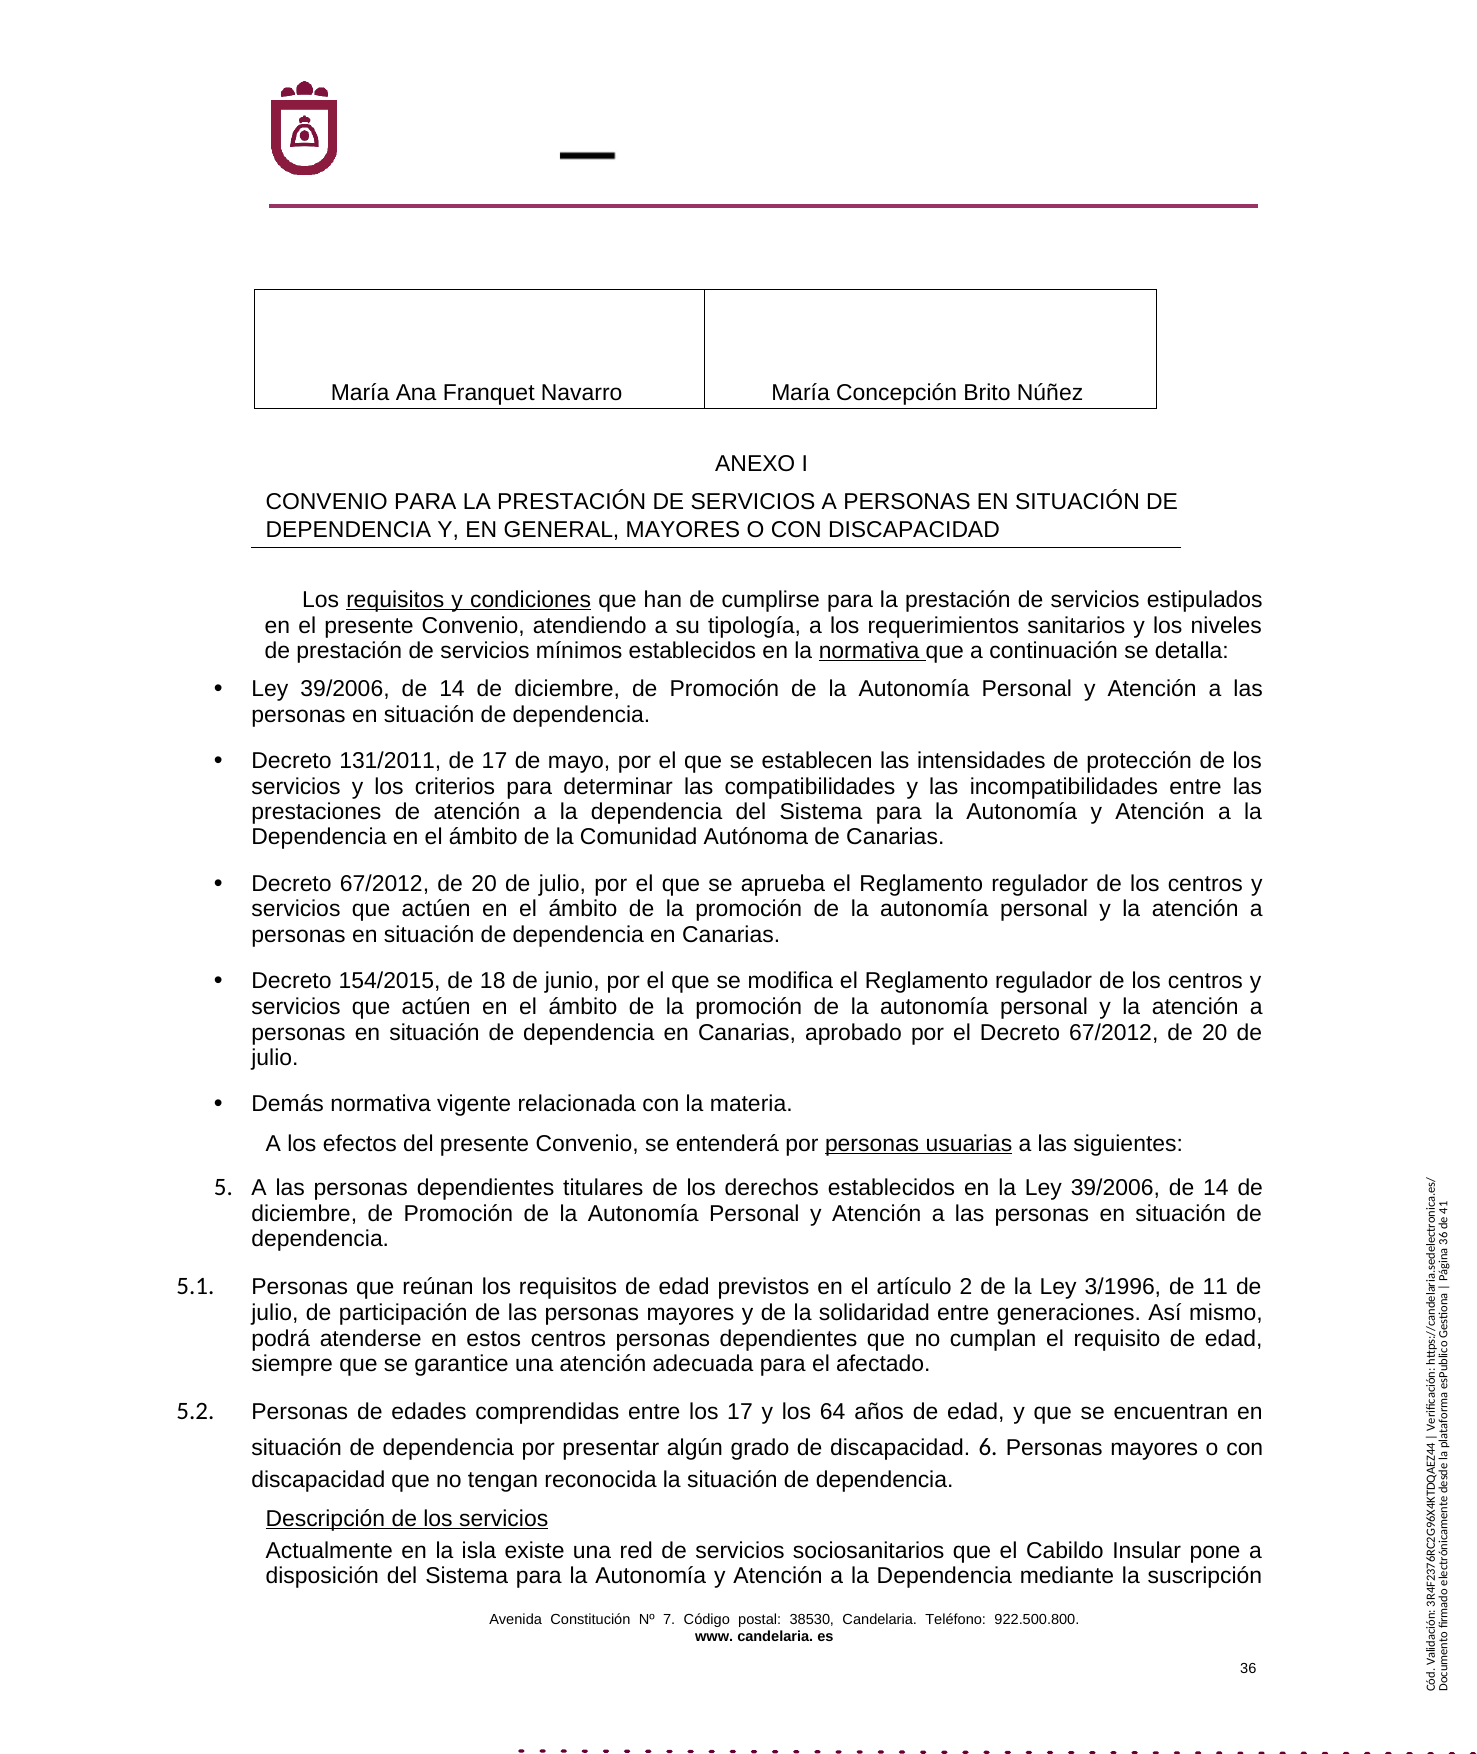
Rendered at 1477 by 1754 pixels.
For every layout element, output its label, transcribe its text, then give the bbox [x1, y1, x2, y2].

text CONVENIO PARA LA PRESTACIÓN DE SERVICIOS A PERSONAS EN SITUACIÓN DE [265, 489, 1263, 514]
list Demás normativa vigente relacionada con la materia. [214, 1090, 1263, 1117]
list Personas de edades comprendidas entre los 17 y los 64 años de edad, y que se encuentran en situación de dependencia por presentar algún grado de discapacidad. 6. Personas mayores o con discapacidad que no tengan reconocida la situación de dependencia. [176, 1396, 1263, 1492]
text Actualmente en la isla existe una red de servicios sociosanitarios que el Cabildo Insular pone a disposición del Sistema para la Autonomía y Atención a la Dependencia mediante la suscripción [265, 1538, 1263, 1588]
list Decreto 131/2011, de 17 de mayo, por el que se establecen las intensidades de protección de los servicios y los criterios para determinar las compatibilidades y las incompatibilidades entre las prestaciones de atención a la dependencia del Sistema para la Autonomía y Atención a la Dependencia en el ámbito de la Comunidad Autónoma de Canarias. [214, 747, 1263, 849]
text Descripción de los servicios [265, 1505, 1269, 1531]
text ANEXO I [267, 450, 1262, 476]
table_cell María Ana Franquet Navarro [255, 290, 704, 408]
text DEPENDENCIA Y, EN GENERAL, MAYORES O CON DISCAPACIDAD [265, 517, 1263, 542]
table_cell María Concepción Brito Núñez [705, 290, 1156, 408]
text Los requisitos y condiciones que han de cumplirse para la prestación de servicios estipulados en el presente Convenio, atendiendo a su tipología, a los requerimientos sanitarios y los niveles de prestación de servicios mínimos establecidos en la normativa que a continuación se detalla: [264, 587, 1263, 663]
list Personas que reúnan los requisitos de edad previstos en el artículo 2 de la Ley 3/1996, de 11 de julio, de participación de las personas mayores y de la solidaridad entre generaciones. Así mismo, podrá atenderse en estos centros personas dependientes que no cumplan el requisito de edad, siempre que se garantice una atención adecuada para el afectado. [176, 1271, 1263, 1376]
list Decreto 67/2012, de 20 de julio, por el que se aprueba el Reglamento regulador de los centros y servicios que actúen en el ámbito de la promoción de la autonomía personal y la atención a personas en situación de dependencia en Canarias. [214, 869, 1263, 947]
text A los efectos del presente Convenio, se entenderá por personas usuarias a las siguientes: [265, 1131, 1263, 1157]
list A las personas dependientes titulares de los derechos establecidos en la Ley 39/2006, de 14 de diciembre, de Promoción de la Autonomía Personal y Atención a las personas en situación de dependencia. [214, 1172, 1263, 1252]
list Ley 39/2006, de 14 de diciembre, de Promoción de la Autonomía Personal y Atención a las personas en situación de dependencia. [214, 675, 1263, 728]
list Decreto 154/2015, de 18 de junio, por el que se modifica el Reglamento regulador de los centros y servicios que actúen en el ámbito de la promoción de la autonomía personal y la atención a personas en situación de dependencia en Canarias, aprobado por el Decreto 67/2012, de 20 de julio. [214, 967, 1263, 1070]
